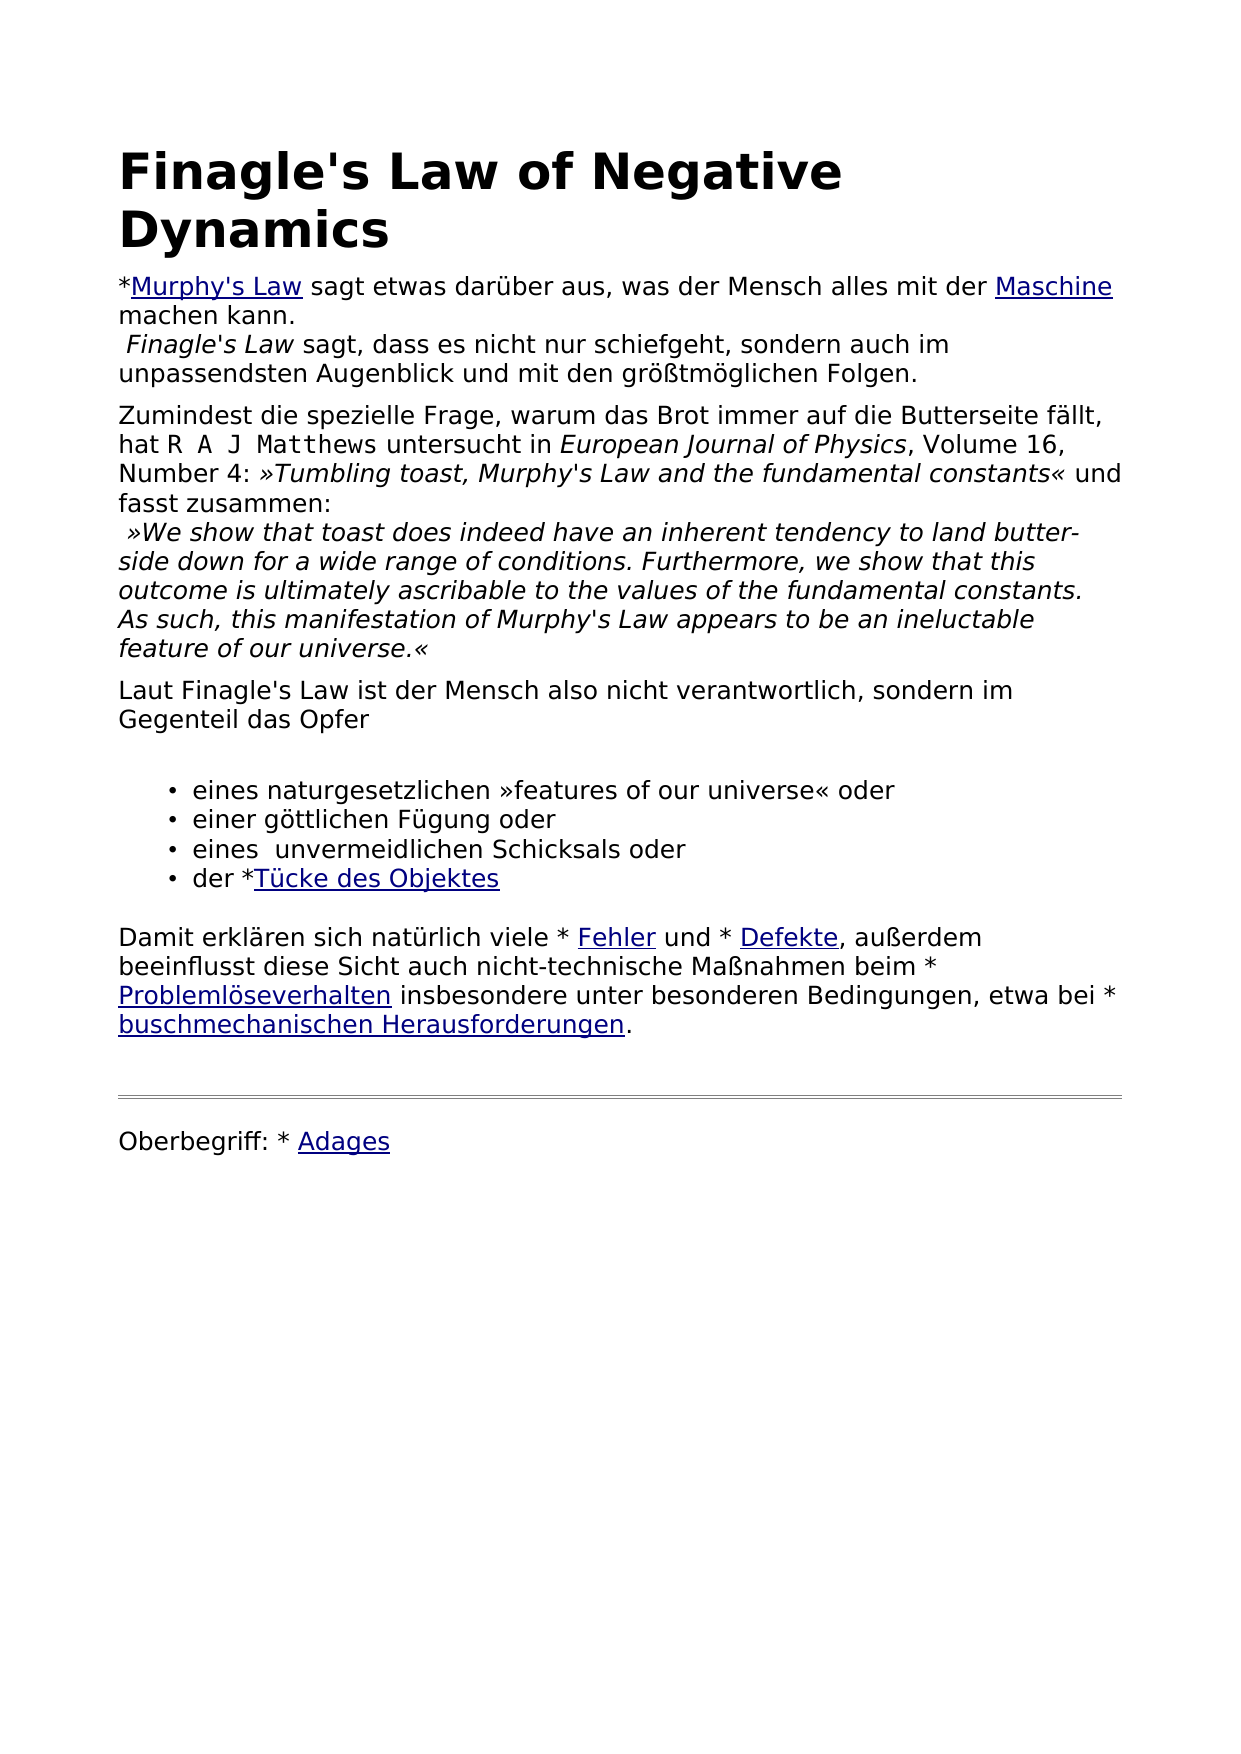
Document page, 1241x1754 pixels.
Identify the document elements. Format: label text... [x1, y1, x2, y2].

text Zumindest die spezielle Frage, warum das Brot immer auf die Butterseite fällt, hat R A J Matthews untersucht in European Journal of Physics, Volume 16, Number 4: »Tumbling toast, Murphy's Law and the fundamental constants« und fasst zusammen: »We show that toast does indeed have an inherent tendency to land butter-side down for a wide range of conditions. Furthermore, we show that this outcome is ultimately ascribable to the values of the fundamental constants. As such, this manifestation of Murphy's Law appears to be an ineluctable feature of our universe.« [118, 401, 1122, 664]
text Damit erklären sich natürlich viele * Fehler und * Defekte, außerdem beeinflusst diese Sicht auch nicht-technische Maßnahmen beim * Problemlöseverhalten insbesondere unter besonderen Bedingungen, etwa bei * buschmechanischen Herausforderungen. [118, 923, 1122, 1068]
list einer göttlichen Fügung oder [177, 806, 1122, 835]
text Oberbegriff: * Adages [118, 1127, 1122, 1157]
list eines unvermeidlichen Schicksals oder [177, 835, 1122, 864]
subtitle Finagle's Law of Negative Dynamics [118, 143, 1122, 259]
text *Murphy's Law sagt etwas darüber aus, was der Mensch alles mit der Maschine machen kann. Finagle's Law sagt, dass es nicht nur schiefgeht, sondern auch im unpassendsten Augenblick und mit den größtmöglichen Folgen. [118, 272, 1122, 389]
list eines naturgesetzlichen »features of our universe« oder [177, 777, 1122, 806]
list der *Tücke des Objektes [177, 864, 1122, 893]
text Laut Finagle's Law ist der Mensch also nicht verantwortlich, sondern im Gegenteil das Opfer [118, 676, 1122, 734]
